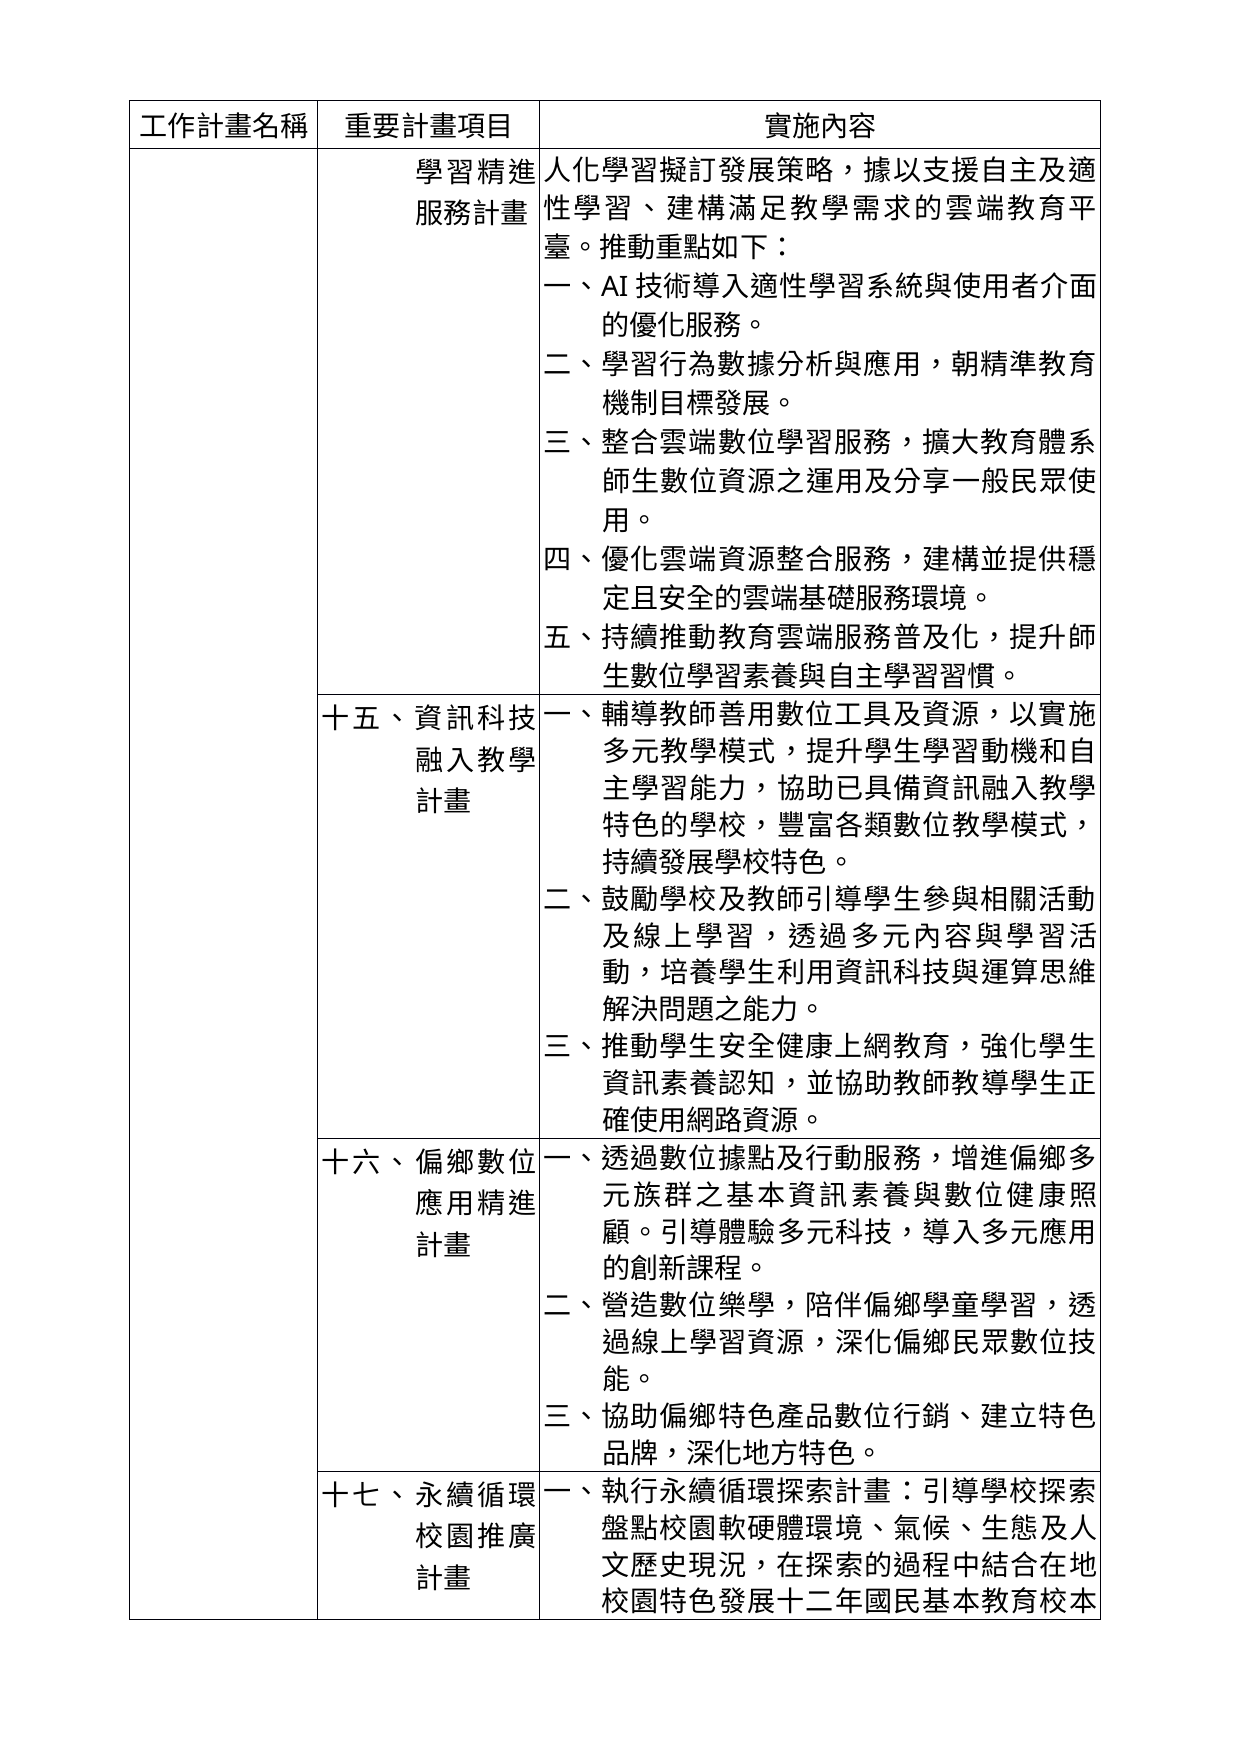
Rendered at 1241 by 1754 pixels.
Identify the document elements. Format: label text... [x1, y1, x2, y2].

table_cell 人化學習擬訂發展策略，據以支援自主及適性學習、建構滿足教學需求的雲端教育平臺。推動重點如下： 一、AI技術導入適性學習系統與使用者介面的優化服務。 二、學習行為數據分析與應用，朝精準教育機制目標發展。 三、整合雲端數位學習服務，擴大教育體系師生數位資源之運用及分享一般民眾使用。 四、優化雲端資源整合服務，建構並提供穩定且安全的雲端基礎服務環境。 五、持續推動教育雲端服務普及化，提升師生數位學習素養與自主學習習慣。 [540, 149, 1100, 694]
table_cell 十七、永續循環校園推廣計畫 [318, 1472, 539, 1619]
table_cell 一、透過數位據點及行動服務，增進偏鄉多元族群之基本資訊素養與數位健康照顧。引導體驗多元科技，導入多元應用的創新課程。 二、營造數位樂學，陪伴偏鄉學童學習，透過線上學習資源，深化偏鄉民眾數位技能。 三、協助偏鄉特色產品數位行銷、建立特色品牌，深化地方特色。 [540, 1139, 1100, 1471]
table_cell 十五、資訊科技融入教學計畫 [318, 695, 539, 1138]
table_cell 十六、偏鄉數位應用精進計畫 [318, 1139, 539, 1471]
table_header 工作計畫名稱 [130, 101, 317, 148]
table_cell 一、執行永續循環探索計畫：引導學校探索盤點校園軟硬體環境、氣候、生態及人文歷史現況，在探索的過程中結合在地校園特色發展十二年國民基本教育校本 [540, 1472, 1100, 1619]
table_cell 一、輔導教師善用數位工具及資源，以實施多元教學模式，提升學生學習動機和自主學習能力，協助已具備資訊融入教學特色的學校，豐富各類數位教學模式，持續發展學校特色。 二、鼓勵學校及教師引導學生參與相關活動及線上學習，透過多元內容與學習活動，培養學生利用資訊科技與運算思維解決問題之能力。 三、推動學生安全健康上網教育，強化學生資訊素養認知，並協助教師教導學生正確使用網路資源。 [540, 695, 1100, 1138]
table_header 實施內容 [540, 101, 1100, 148]
table_cell [130, 149, 317, 1619]
table_header 重要計畫項目 [318, 101, 539, 148]
table_cell 學習精進服務計畫 [318, 149, 539, 694]
